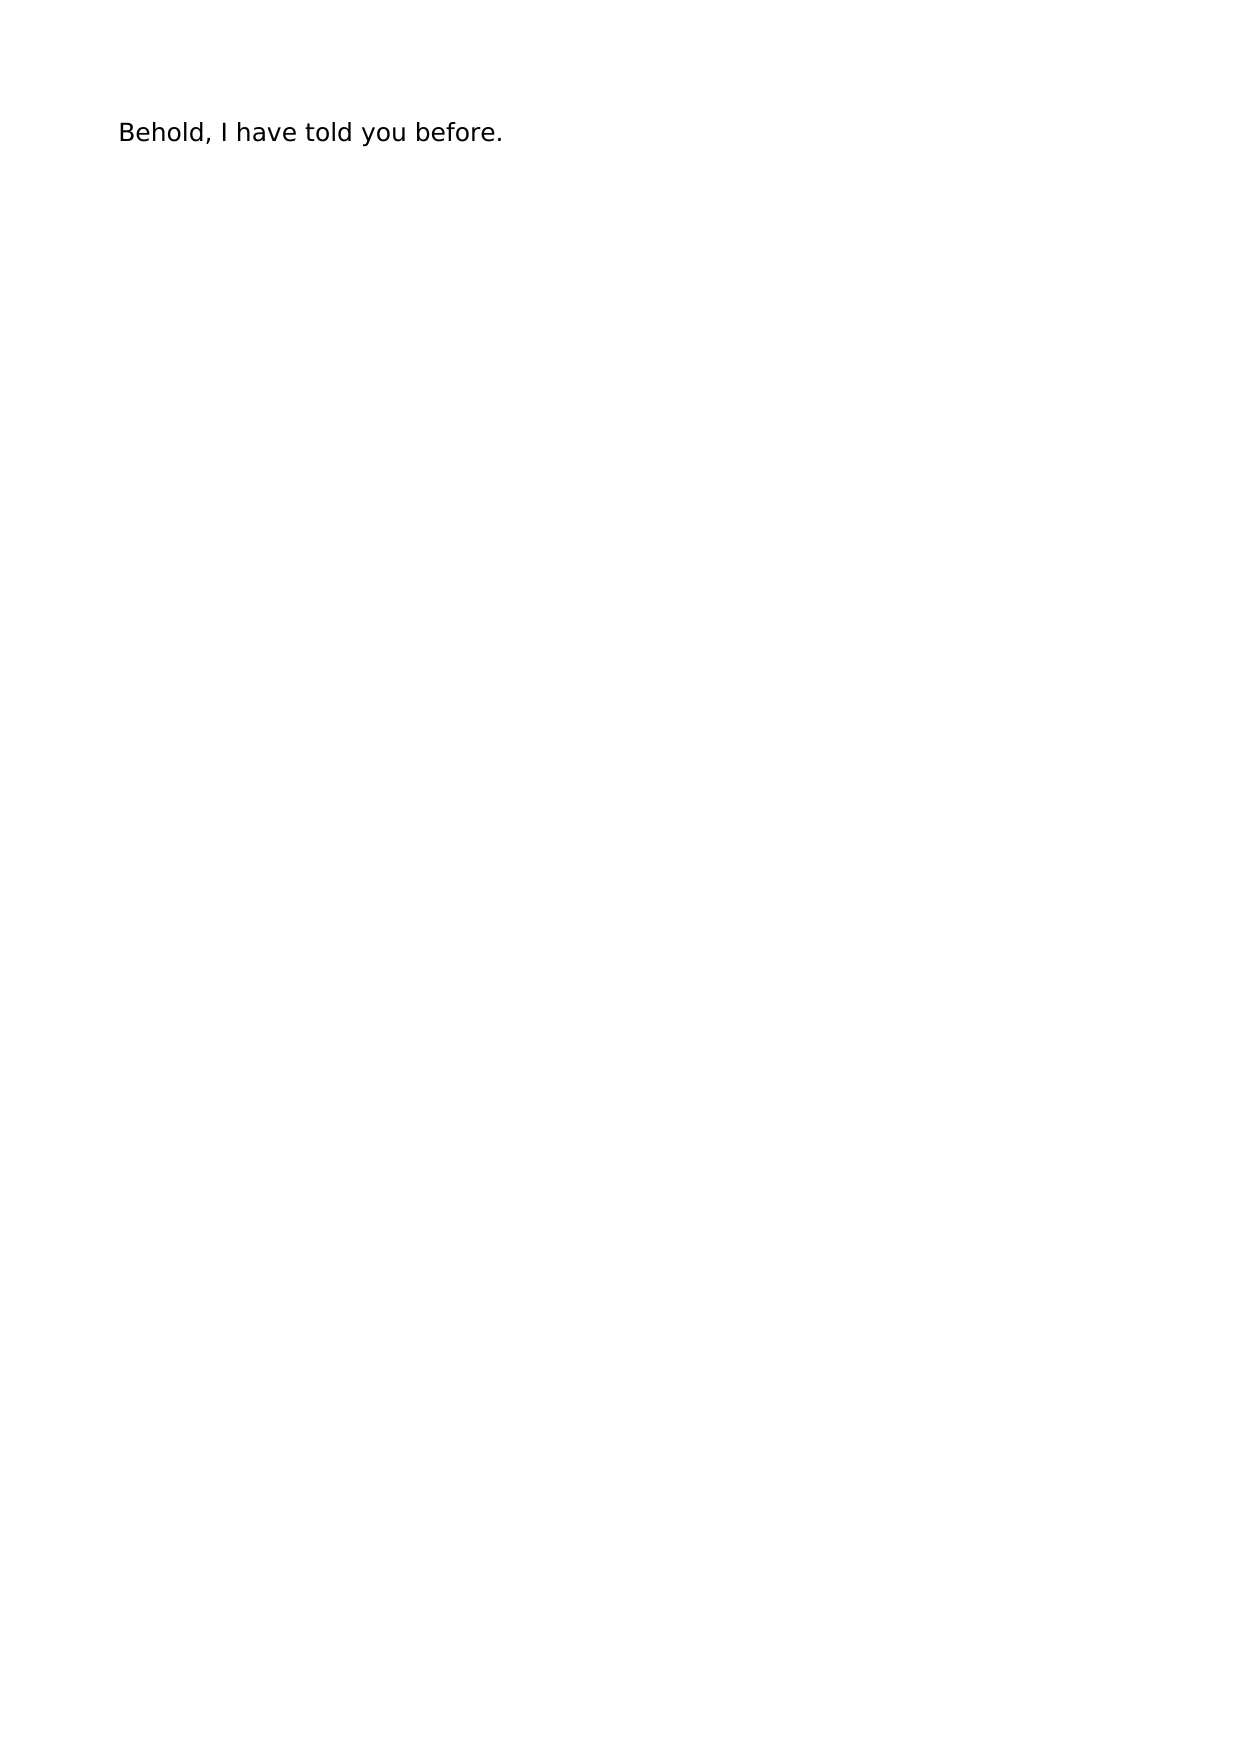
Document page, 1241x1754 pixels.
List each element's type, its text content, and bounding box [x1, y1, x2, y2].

text Behold, I have told you before. [118, 118, 1122, 147]
